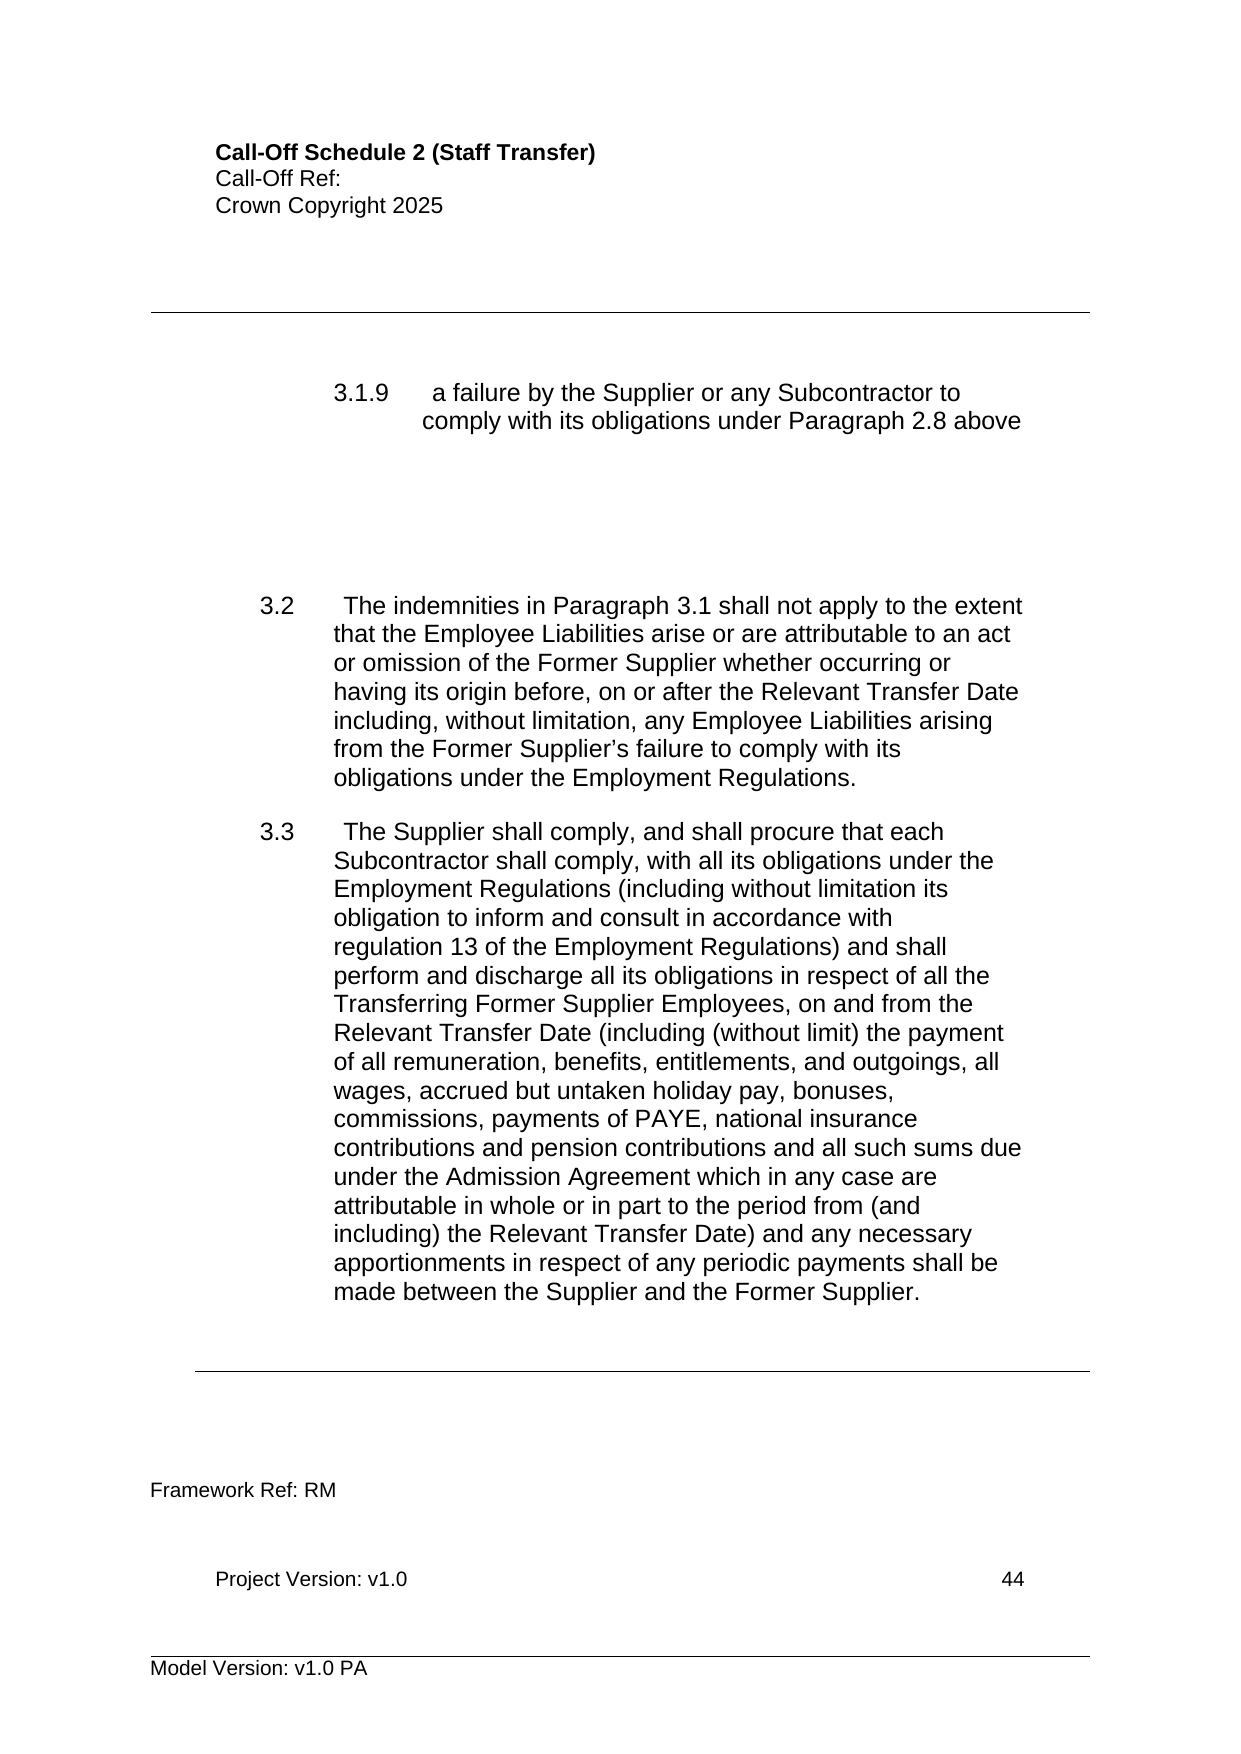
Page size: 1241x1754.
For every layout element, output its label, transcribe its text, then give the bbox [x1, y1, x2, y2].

list a failure by the Supplier or any Subcontractor to comply with its obligations under Paragraph 2.8 above [269, 314, 1089, 500]
list The indemnities in Paragraph 3.1 shall not apply to the extent that the Employee Liabilities arise or are attributable to an act or omission of the Former Supplier whether occurring or having its origin before, on or after the Relevant Transfer Date including, without limitation, any Employee Liabilities arising from the Former Supplier’s failure to comply with its obligations under the Employment Regulations. [195, 527, 1089, 752]
list The Supplier shall comply, and shall procure that each Subcontractor shall comply, with all its obligations under the Employment Regulations (including without limitation its obligation to inform and consult in accordance with regulation 13 of the Employment Regulations) and shall perform and discharge all its obligations in respect of all the Transferring Former Supplier Employees, on and from the Relevant Transfer Date (including (without limit) the payment of all remuneration, benefits, entitlements, and outgoings, all wages, accrued but untaken holiday pay, bonuses, commissions, payments of PAYE, national insurance contributions and pension contributions and all such sums due under the Admission Agreement which in any case are attributable in whole or in part to the period from (and including) the Relevant Transfer Date) and any necessary apportionments in respect of any periodic payments shall be made between the Supplier and the Former Supplier. [195, 752, 1089, 1370]
